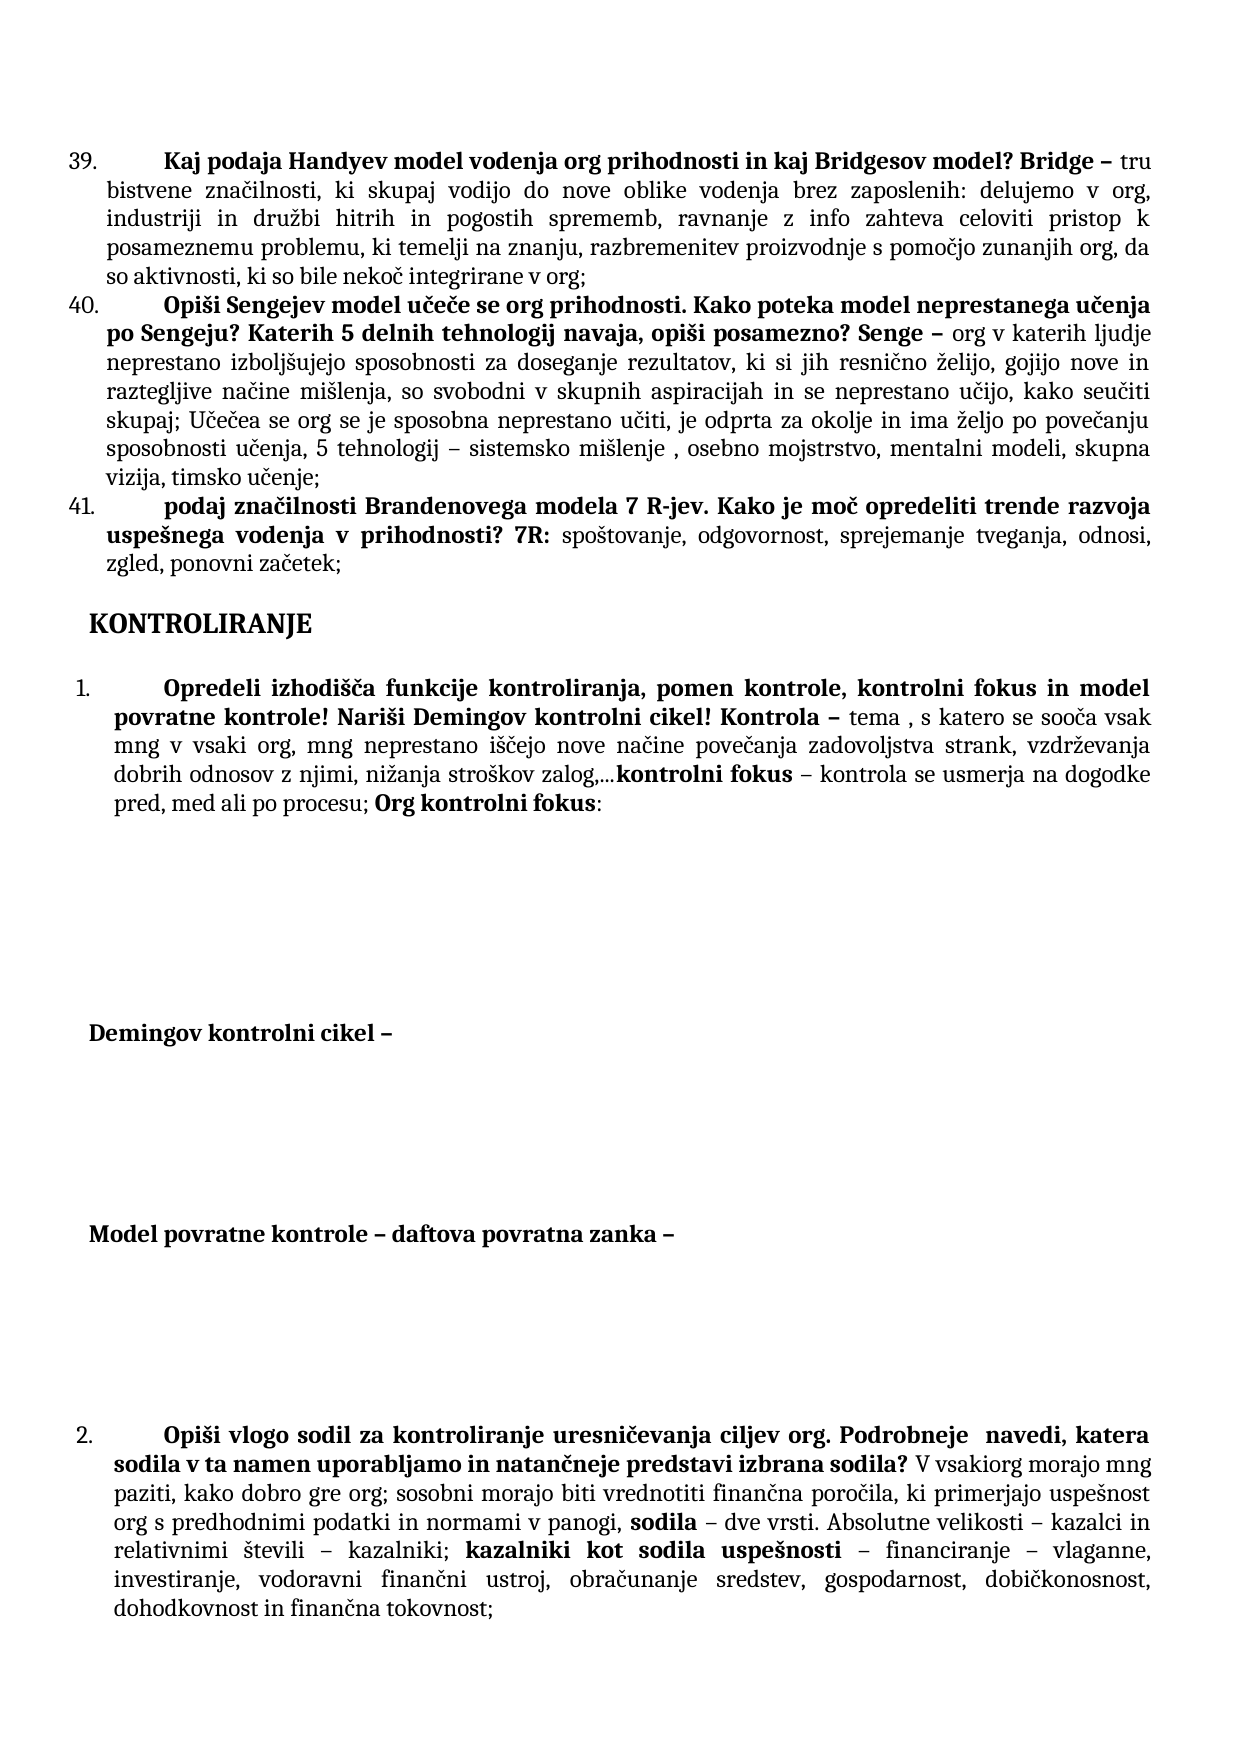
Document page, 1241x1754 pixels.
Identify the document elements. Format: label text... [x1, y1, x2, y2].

list Kaj podaja Handyev model vodenja org prihodnosti in kaj Bridgesov model? Bridge – tru bistvene značilnosti, ki skupaj vodijo do nove oblike vodenja brez zaposlenih: delujemo v org, industriji in družbi hitrih in pogostih sprememb, ravnanje z info zahteva celoviti pristop k posameznemu problemu, ki temelji na znanju, razbremenitev proizvodnje s pomočjo zunanjih org, da so aktivnosti, ki so bile nekoč integrirane v org; [69, 147, 1152, 291]
list Opiši vlogo sodil za kontroliranje uresničevanja ciljev org. Podrobneje navedi, katera sodila v ta namen uporabljamo in natančneje predstavi izbrana sodila? V vsakiorg morajo mng paziti, kako dobro gre org; sosobni morajo biti vrednotiti finančna poročila, ki primerjajo uspešnost org s predhodnimi podatki in normami v panogi, sodila – dve vrsti. Absolutne velikosti – kazalci in relativnimi števili – kazalniki; kazalniki kot sodila uspešnosti – financiranje – vlaganne, investiranje, vodoravni finančni ustroj, obračunanje sredstev, gospodarnost, dobičkonosnost, dohodkovnost in finančna tokovnost; [76, 1421, 1152, 1623]
text Model povratne kontrole – daftova povratna zanka – [89, 1220, 1152, 1249]
list Opiši Sengejev model učeče se org prihodnosti. Kako poteka model neprestanega učenja po Sengeju? Katerih 5 delnih tehnologij navaja, opiši posamezno? Senge – org v katerih ljudje neprestano izboljšujejo sposobnosti za doseganje rezultatov, ki si jih resnično želijo, gojijo nove in raztegljive načine mišlenja, so svobodni v skupnih aspiracijah in se neprestano učijo, kako seučiti skupaj; Učečea se org se je sposobna neprestano učiti, je odprta za okolje in ima željo po povečanju sposobnosti učenja, 5 tehnologij – sistemsko mišlenje , osebno mojstrstvo, mentalni modeli, skupna vizija, timsko učenje; [69, 291, 1152, 492]
subtitle KONTROLIRANJE [89, 607, 1152, 640]
list Opredeli izhodišča funkcije kontroliranja, pomen kontrole, kontrolni fokus in model povratne kontrole! Nariši Demingov kontrolni cikel! Kontrola – tema , s katero se sooča vsak mng v vsaki org, mng neprestano iščejo nove načine povečanja zadovoljstva strank, vzdrževanja dobrih odnosov z njimi, nižanja stroškov zalog,...kontrolni fokus – kontrola se usmerja na dogodke pred, med ali po procesu; Org kontrolni fokus: [76, 674, 1152, 818]
text Demingov kontrolni cikel – [89, 1019, 1152, 1048]
list podaj značilnosti Brandenovega modela 7 R-jev. Kako je moč opredeliti trende razvoja uspešnega vodenja v prihodnosti? 7R: spoštovanje, odgovornost, sprejemanje tveganja, odnosi, zgled, ponovni začetek; [69, 492, 1152, 578]
